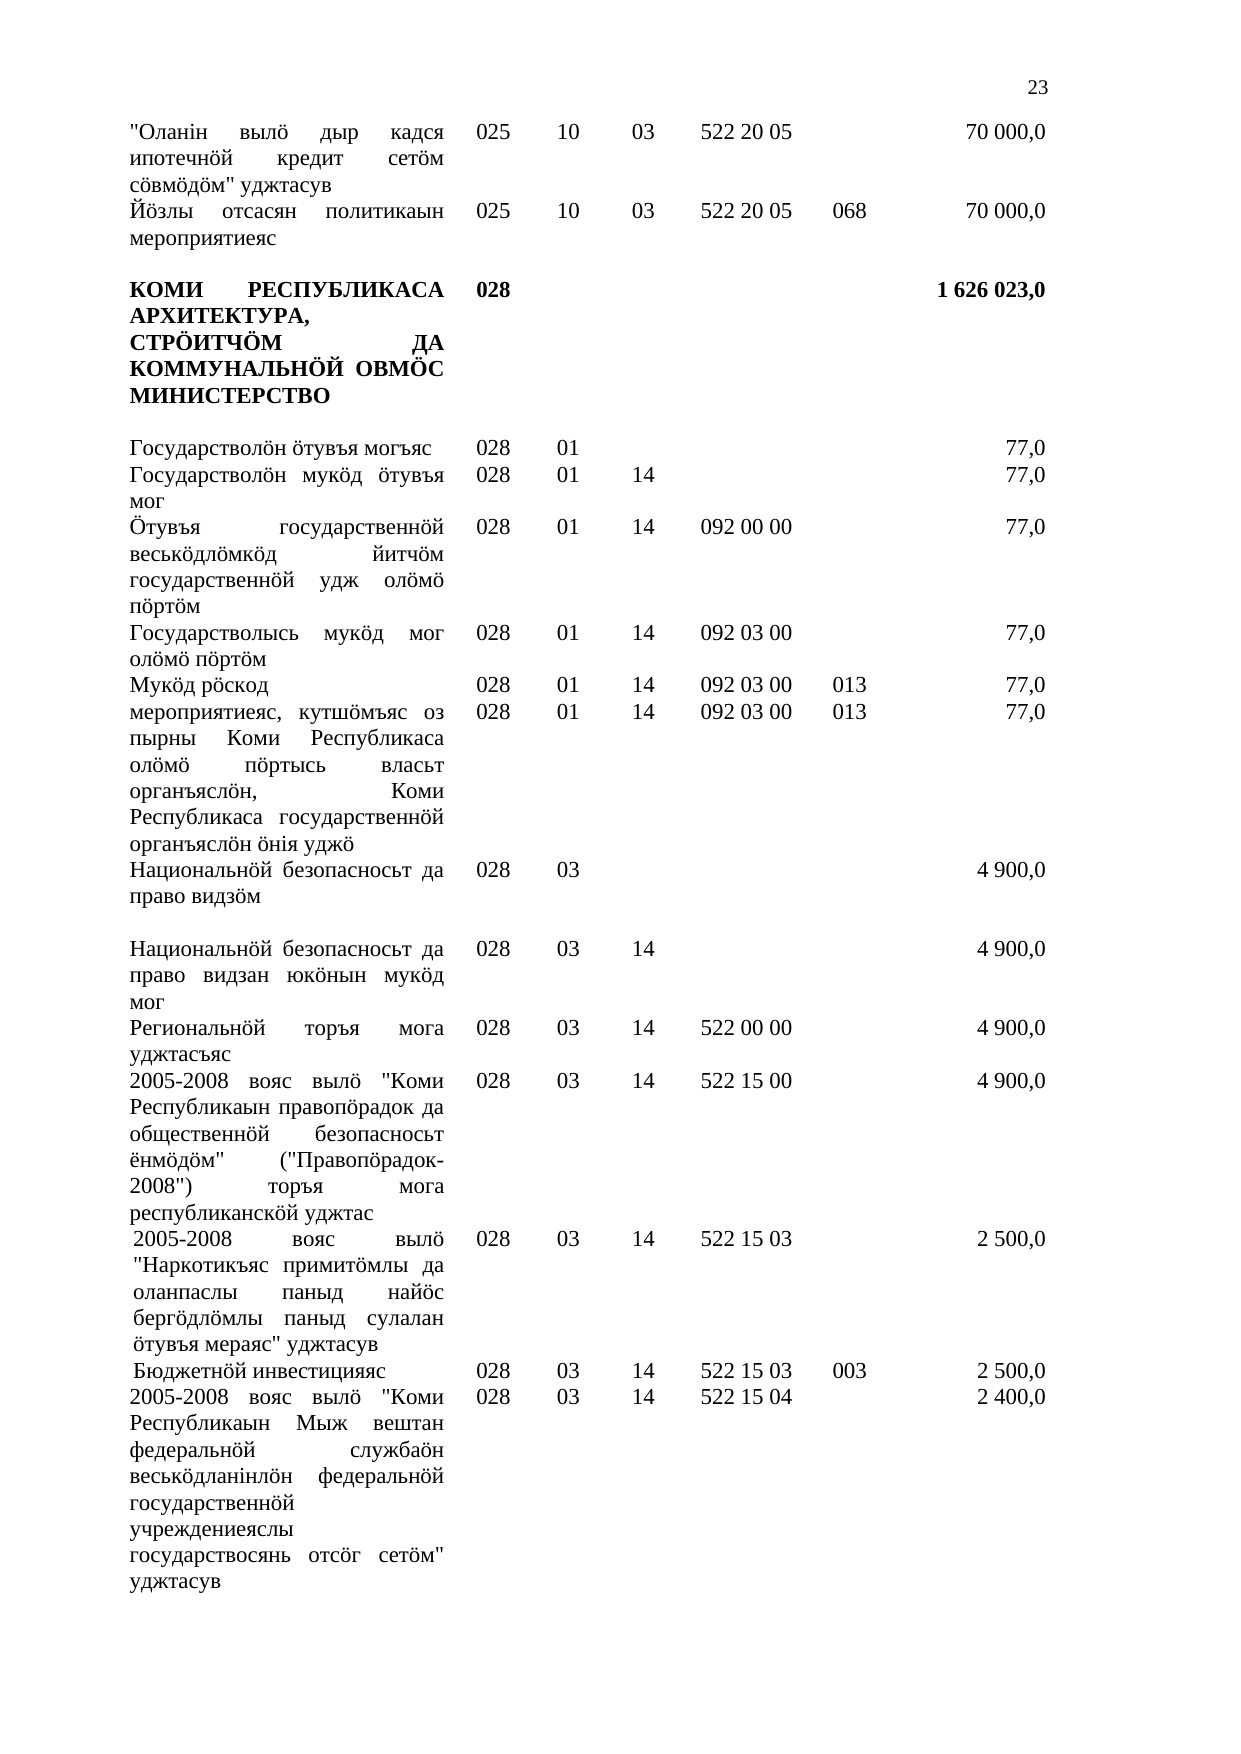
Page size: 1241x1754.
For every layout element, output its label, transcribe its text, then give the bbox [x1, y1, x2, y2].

table_cell [812, 1225, 887, 1357]
table_cell Региональнöй торъя мога уджтасъяс [118, 1014, 456, 1067]
table_cell 2 500,0 [887, 1357, 1057, 1383]
table_cell Государстволöн мукöд öтувъя мог [118, 461, 456, 513]
table_cell 028 [456, 434, 531, 461]
table_cell 028 [456, 1383, 531, 1594]
table_cell 03 [531, 1383, 606, 1594]
table_cell [681, 276, 812, 434]
table_cell [1057, 1225, 1113, 1357]
table_cell 77,0 [887, 461, 1057, 513]
table_cell "Оланін вылö дыр кадся ипотечнöй кредит сетöм сöвмöдöм" уджтасув [118, 118, 456, 197]
table_cell мероприятиеяс, кутшöмъяс оз пырны Коми Республикаса олöмö пöртысь власьт органъяслöн, Коми Республикаса государственнöй органъяслöн öнiя уджö [118, 698, 456, 856]
table_cell 092 03 00 [681, 672, 812, 698]
table_cell 10 [531, 118, 606, 197]
table_cell 4 900,0 [887, 1014, 1057, 1067]
table_cell [1057, 935, 1113, 1014]
table_cell [1057, 1357, 1113, 1383]
table_cell [1057, 514, 1113, 619]
table_cell [812, 434, 887, 461]
table_cell 028 [456, 1067, 531, 1225]
table_cell [812, 461, 887, 513]
table_cell Государстволöн öтувъя могъяс [118, 434, 456, 461]
table_cell 14 [606, 619, 681, 672]
table_cell [887, 250, 1057, 276]
table_cell Национальнöй безопасносьт да право видзöм [118, 856, 456, 935]
table_cell 77,0 [887, 698, 1057, 856]
table_cell 03 [606, 197, 681, 250]
table_cell 2005-2008 вояс вылö "Наркотикъяс примитöмлы да оланпаслы паныд найöс бергöдлöмлы паныд сулалан öтувъя мераяс" уджтасув [118, 1225, 456, 1357]
table_cell 092 03 00 [681, 619, 812, 672]
table_cell 025 [456, 118, 531, 197]
table_cell 522 20 05 [681, 197, 812, 250]
table_cell [812, 619, 887, 672]
table_cell 14 [606, 514, 681, 619]
table_cell 4 900,0 [887, 856, 1057, 935]
table_cell [681, 935, 812, 1014]
table_cell 2 500,0 [887, 1225, 1057, 1357]
table_cell [812, 514, 887, 619]
table_cell [606, 434, 681, 461]
table_cell [606, 856, 681, 935]
table_cell [1057, 276, 1113, 434]
table_cell Öтувъя государственнöй веськöдлöмкöд йитчöм государственнöй удж олöмö пöртöм [118, 514, 456, 619]
table_cell [1057, 698, 1113, 856]
table_cell 03 [531, 1014, 606, 1067]
table_cell 77,0 [887, 619, 1057, 672]
table_cell [606, 250, 681, 276]
table_cell [1057, 118, 1113, 197]
table_cell 028 [456, 856, 531, 935]
table_cell КОМИ РЕСПУБЛИКАСА АРХИТЕКТУРА, СТРÖИТЧÖМ ДА КОММУНАЛЬНÖЙ ОВМÖС МИНИСТЕРСТВО [118, 276, 456, 434]
table_cell 14 [606, 1225, 681, 1357]
table_cell [531, 250, 606, 276]
table_cell [681, 250, 812, 276]
table_cell 013 [812, 698, 887, 856]
table_cell 028 [456, 619, 531, 672]
table_cell 14 [606, 698, 681, 856]
table_cell 028 [456, 276, 531, 434]
table_cell 4 900,0 [887, 935, 1057, 1014]
table_cell [812, 276, 887, 434]
table_cell 14 [606, 935, 681, 1014]
table_cell Государстволысь мукöд мог олöмö пöртöм [118, 619, 456, 672]
table_cell [1057, 1383, 1113, 1594]
table_cell 028 [456, 1357, 531, 1383]
table_cell [1057, 250, 1113, 276]
table_cell [812, 856, 887, 935]
table_cell 092 00 00 [681, 514, 812, 619]
table_cell Мукöд рöскод [118, 672, 456, 698]
table_cell 01 [531, 434, 606, 461]
table_cell 77,0 [887, 434, 1057, 461]
table_cell 522 20 05 [681, 118, 812, 197]
table_cell 1 626 023,0 [887, 276, 1057, 434]
table_cell [1057, 434, 1113, 461]
table_cell 14 [606, 1357, 681, 1383]
table_cell 028 [456, 461, 531, 513]
table_cell [812, 250, 887, 276]
table_cell 01 [531, 461, 606, 513]
table_cell 14 [606, 461, 681, 513]
table_cell [1057, 1014, 1113, 1067]
table_cell 2005-2008 вояс вылö "Коми Республикаын правопöрадок да общественнöй безопасносьт ёнмöдöм" ("Правопöрадок-2008") торъя мога республиканскöй уджтас [118, 1067, 456, 1225]
table_cell [1057, 619, 1113, 672]
table_cell 70 000,0 [887, 118, 1057, 197]
table_cell 025 [456, 197, 531, 250]
table_cell 03 [531, 935, 606, 1014]
table_cell 03 [531, 1357, 606, 1383]
table_cell 01 [531, 619, 606, 672]
table_cell [1057, 1067, 1113, 1225]
table_cell [681, 856, 812, 935]
table_cell 10 [531, 197, 606, 250]
table_cell 092 03 00 [681, 698, 812, 856]
table_cell 028 [456, 935, 531, 1014]
table_cell 2005-2008 вояс вылö "Коми Республикаын Мыж вештан федеральнöй службаöн веськöдланiнлöн федеральнöй государственнöй учреждениеяслы государствосянь отсöг сетöм" уджтасув [118, 1383, 456, 1594]
table_cell 01 [531, 672, 606, 698]
table_cell 522 15 03 [681, 1225, 812, 1357]
table_cell 03 [531, 1067, 606, 1225]
table_cell [812, 1067, 887, 1225]
table_cell 03 [531, 1225, 606, 1357]
table_cell 028 [456, 672, 531, 698]
table_cell [531, 276, 606, 434]
table_cell [812, 1383, 887, 1594]
table_cell 028 [456, 1014, 531, 1067]
table_cell [812, 935, 887, 1014]
table_cell 70 000,0 [887, 197, 1057, 250]
table_cell [456, 250, 531, 276]
table_cell 77,0 [887, 672, 1057, 698]
table_cell 028 [456, 698, 531, 856]
table_cell 013 [812, 672, 887, 698]
table_cell 522 15 00 [681, 1067, 812, 1225]
table_cell [606, 276, 681, 434]
table_cell [812, 118, 887, 197]
table_cell 068 [812, 197, 887, 250]
table_cell 14 [606, 1383, 681, 1594]
table_cell 03 [531, 856, 606, 935]
table_cell [1057, 672, 1113, 698]
table_cell [681, 461, 812, 513]
table_cell 522 00 00 [681, 1014, 812, 1067]
table_cell 14 [606, 672, 681, 698]
table_cell 03 [606, 118, 681, 197]
table_cell 522 15 04 [681, 1383, 812, 1594]
table_cell 003 [812, 1357, 887, 1383]
table_cell 028 [456, 514, 531, 619]
table_cell Йöзлы отсасян политикаын мероприятиеяс [118, 197, 456, 250]
table_cell 2 400,0 [887, 1383, 1057, 1594]
table_cell 14 [606, 1014, 681, 1067]
table_cell 77,0 [887, 514, 1057, 619]
table_cell 14 [606, 1067, 681, 1225]
table_cell [118, 250, 456, 276]
table_cell Национальнöй безопасносьт да право видзан юкöнын мукöд мог [118, 935, 456, 1014]
table_cell 522 15 03 [681, 1357, 812, 1383]
table_cell [812, 1014, 887, 1067]
table_cell 4 900,0 [887, 1067, 1057, 1225]
table_cell [1057, 461, 1113, 513]
table_cell [1057, 197, 1113, 250]
table_cell [1057, 856, 1113, 935]
table_cell Бюджетнöй инвестицияяс [118, 1357, 456, 1383]
table_cell 01 [531, 698, 606, 856]
table_cell 028 [456, 1225, 531, 1357]
table_cell [681, 434, 812, 461]
table_cell 01 [531, 514, 606, 619]
